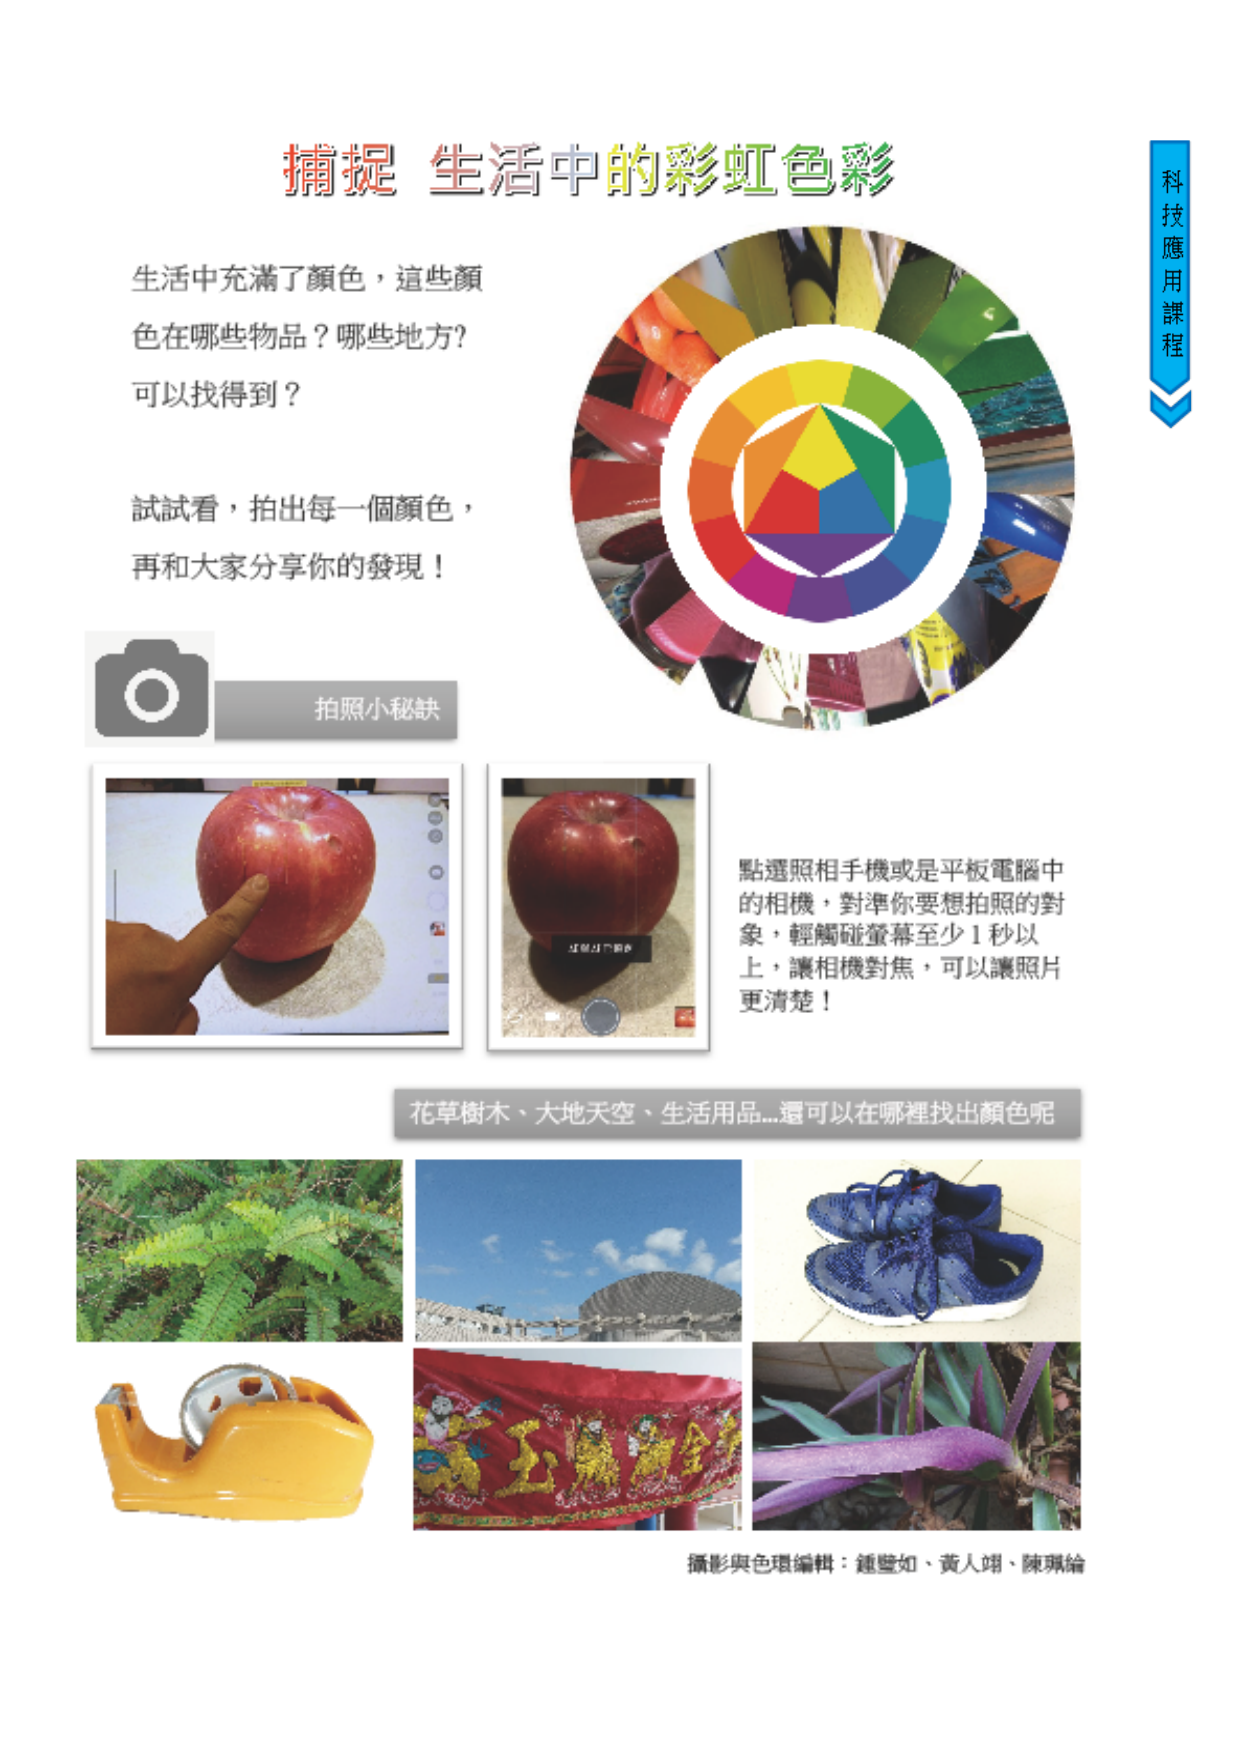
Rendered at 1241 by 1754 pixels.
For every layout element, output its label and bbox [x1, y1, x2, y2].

picture [1142, 140, 1199, 433]
